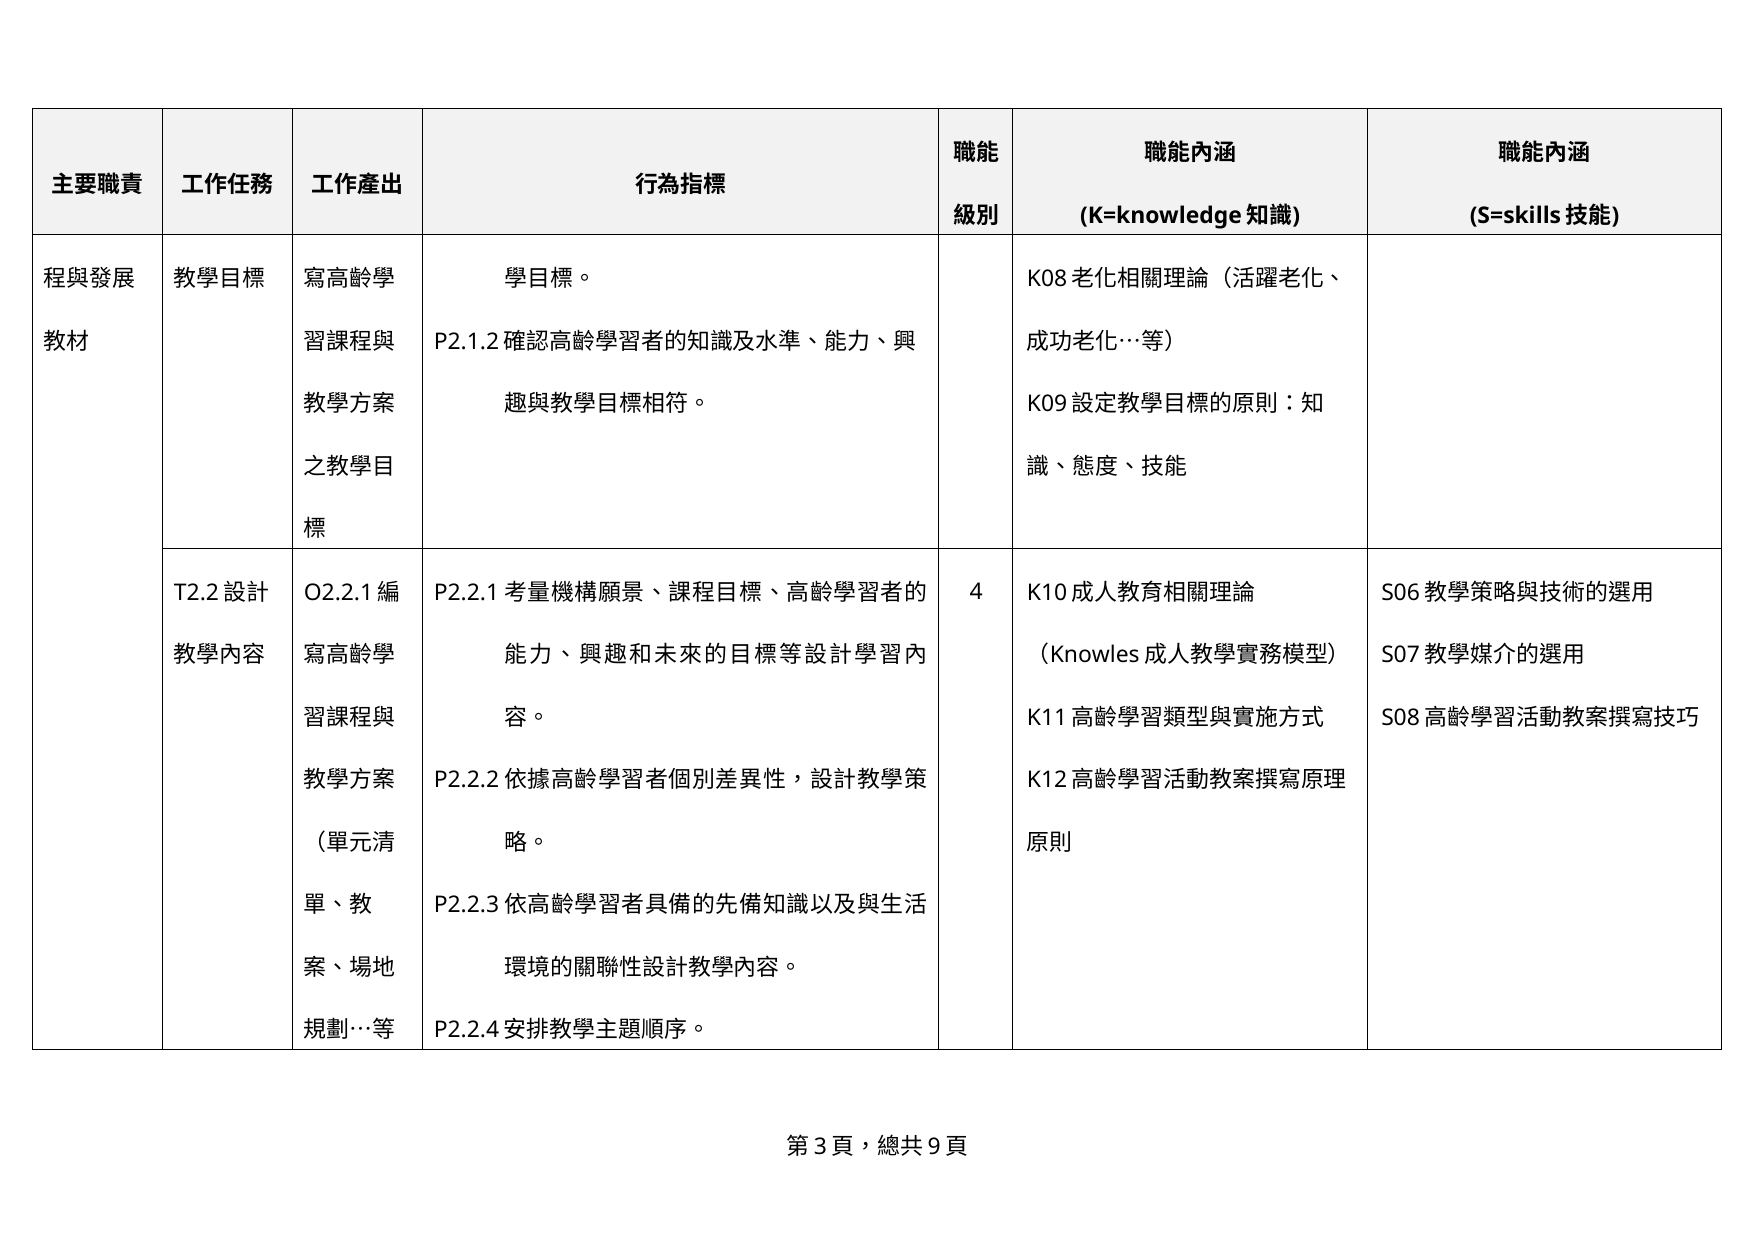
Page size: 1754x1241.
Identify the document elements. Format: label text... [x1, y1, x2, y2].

table_cell 教學目標 [163, 235, 292, 548]
table_cell 程與發展教材 [33, 235, 162, 1049]
table_header 主要職責 [33, 109, 162, 234]
table_header 工作產出 [293, 109, 422, 234]
table_cell O2.2.1編寫高齡學習課程與教學方案（單元清單、教案、場地規劃…等 [293, 549, 422, 1049]
table_cell 寫高齡學習課程與教學方案之教學目標 [293, 235, 422, 548]
table_header 職能級別 [939, 109, 1012, 234]
table_cell S06教學策略與技術的選用 S07教學媒介的選用 S08高齡學習活動教案撰寫技巧 [1368, 549, 1721, 1049]
table_cell [939, 235, 1012, 548]
table_cell 4 [939, 549, 1012, 1049]
table_cell P2.2.1考量機構願景、課程目標、高齡學習者的能力、興趣和未來的目標等設計學習內容。 P2.2.2依據高齡學習者個別差異性，設計教學策略。 P2.2.3依高齡學習者具備的先備知識以及與生活環境的關聯性設計教學內容。 P2.2.4安排教學主題順序。 [423, 549, 938, 1049]
table_header 工作任務 [163, 109, 292, 234]
table_header 職能內涵 (K=knowledge知識) [1013, 109, 1367, 234]
table_header 職能內涵 (S=skills技能) [1368, 109, 1721, 234]
table_cell K10成人教育相關理論（Knowles成人教學實務模型） K11高齡學習類型與實施方式 K12高齡學習活動教案撰寫原理原則 [1013, 549, 1367, 1049]
table_cell 學目標。 P2.1.2確認高齡學習者的知識及水準、能力、興趣與教學目標相符。 [423, 235, 938, 548]
table_header 行為指標 [423, 109, 938, 234]
table_cell T2.2設計教學內容 [163, 549, 292, 1049]
table_cell [1368, 235, 1721, 548]
table_cell K08老化相關理論（活躍老化、成功老化…等） K09設定教學目標的原則：知識、態度、技能 [1013, 235, 1367, 548]
